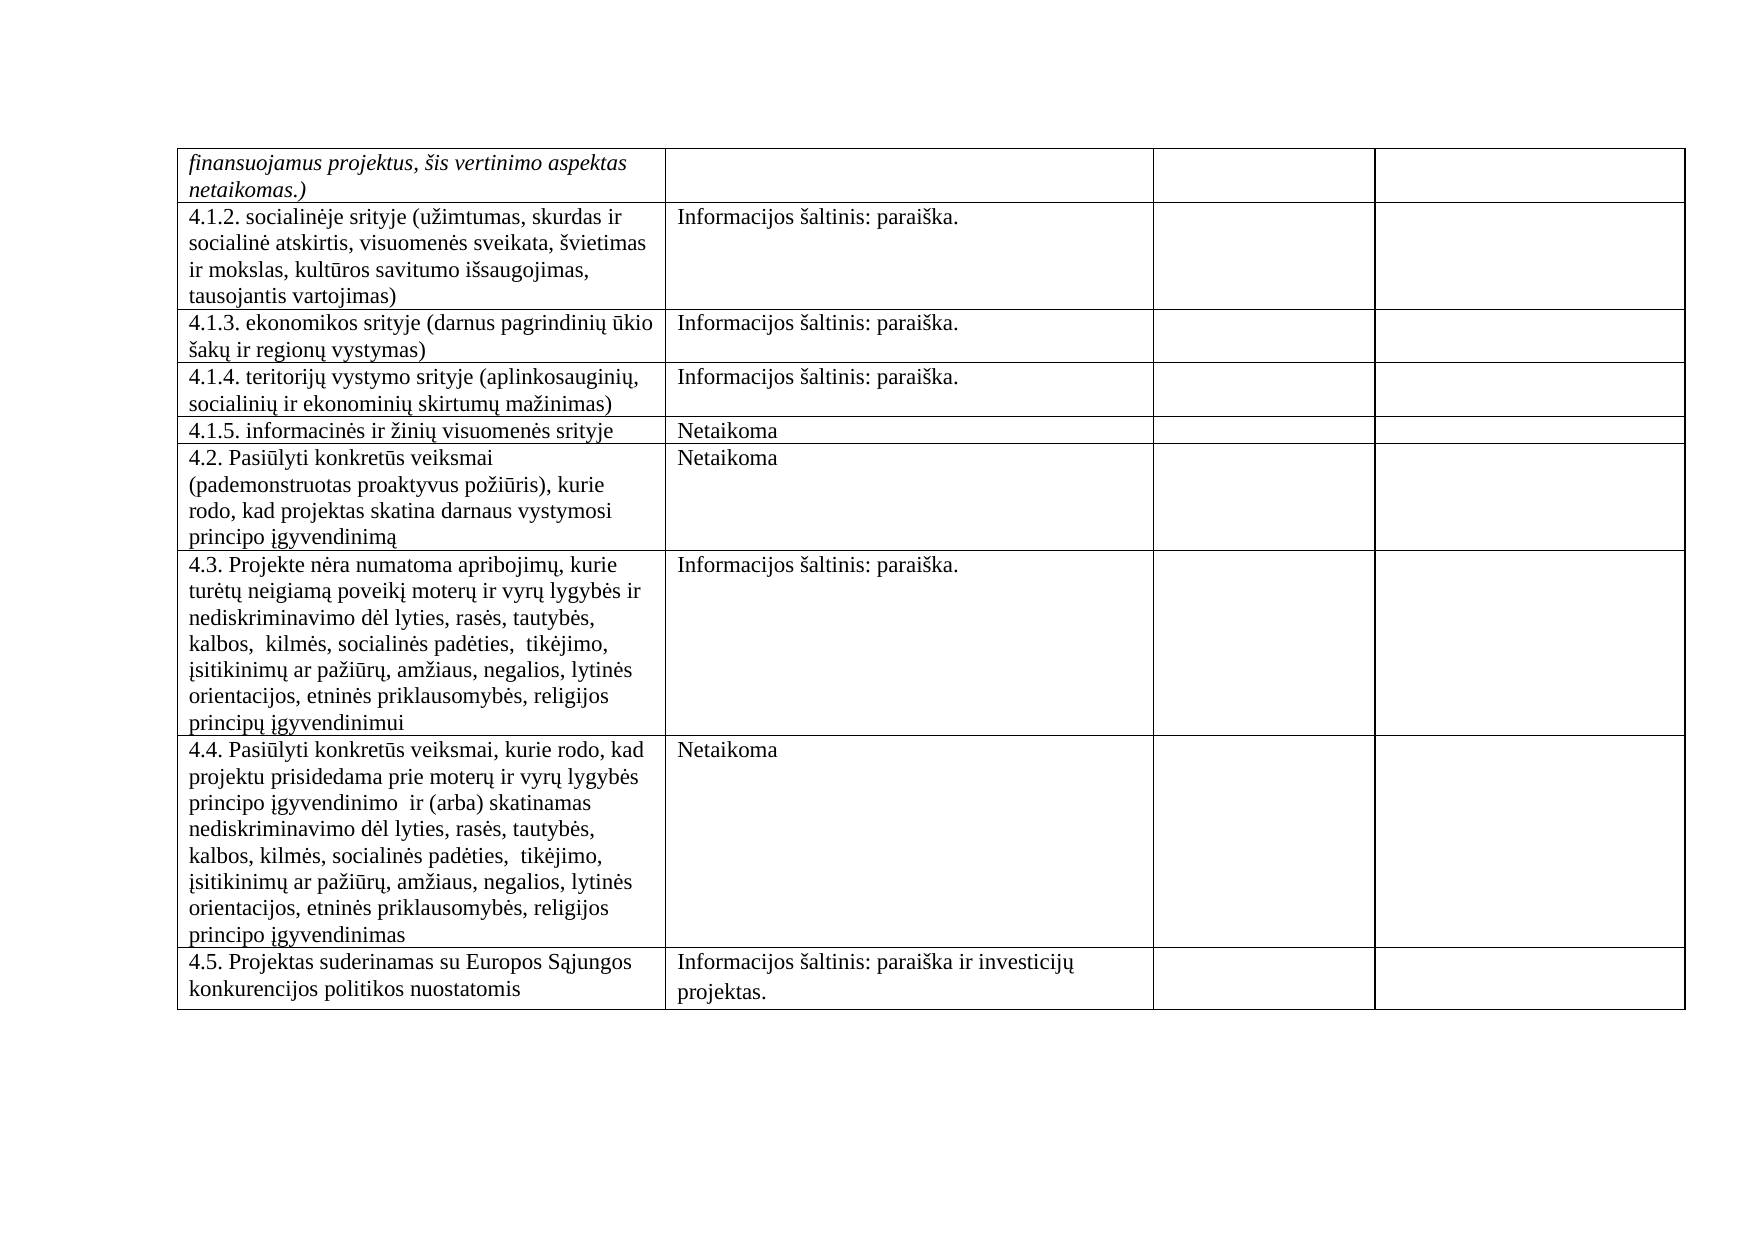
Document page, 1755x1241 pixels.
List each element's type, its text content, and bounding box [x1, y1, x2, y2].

table_cell [1154, 736, 1374, 947]
table_cell [1154, 363, 1374, 416]
table_cell [1376, 310, 1684, 362]
table_cell [1376, 948, 1684, 1009]
table_cell 4.1.5. informacinės ir žinių visuomenės srityje [178, 417, 665, 443]
table_cell [1154, 444, 1374, 550]
table_cell Informacijos šaltinis: paraiška ir investicijų projektas. [666, 948, 1153, 1009]
table_cell [1154, 551, 1374, 735]
table_cell 4.1.4. teritorijų vystymo srityje (aplinkosauginių, socialinių ir ekonominių skirtumų mažinimas) [178, 363, 665, 416]
table_cell Informacijos šaltinis: paraiška. [666, 310, 1153, 362]
table_cell [1154, 203, 1374, 308]
table_cell [1376, 444, 1684, 550]
table_cell [666, 149, 1153, 202]
table_cell Netaikoma [666, 444, 1153, 550]
table_cell [1376, 551, 1684, 735]
table_cell 4.2. Pasiūlyti konkretūs veiksmai (pademonstruotas proaktyvus požiūris), kurie rodo, kad projektas skatina darnaus vystymosi principo įgyvendinimą [178, 444, 665, 550]
table_cell [1376, 417, 1684, 443]
table_cell Netaikoma [666, 417, 1153, 443]
table_cell 4.3. Projekte nėra numatoma apribojimų, kurie turėtų neigiamą poveikį moterų ir vyrų lygybės ir nediskriminavimo dėl lyties, rasės, tautybės, kalbos, kilmės, socialinės padėties, tikėjimo, įsitikinimų ar pažiūrų, amžiaus, negalios, lytinės orientacijos, etninės priklausomybės, religijos principų įgyvendinimui [178, 551, 665, 735]
table_cell finansuojamus projektus, šis vertinimo aspektas netaikomas.) [178, 149, 665, 202]
table_cell Informacijos šaltinis: paraiška. [666, 203, 1153, 308]
table_cell [1154, 417, 1374, 443]
table_cell [1154, 310, 1374, 362]
table_cell Netaikoma [666, 736, 1153, 947]
table_cell 4.1.3. ekonomikos srityje (darnus pagrindinių ūkio šakų ir regionų vystymas) [178, 310, 665, 362]
table_cell Informacijos šaltinis: paraiška. [666, 551, 1153, 735]
table_cell 4.1.2. socialinėje srityje (užimtumas, skurdas ir socialinė atskirtis, visuomenės sveikata, švietimas ir mokslas, kultūros savitumo išsaugojimas, tausojantis vartojimas) [178, 203, 665, 308]
table_cell Informacijos šaltinis: paraiška. [666, 363, 1153, 416]
table_cell 4.5. Projektas suderinamas su Europos Sąjungos konkurencijos politikos nuostatomis [178, 948, 665, 1009]
table_cell [1376, 203, 1684, 308]
table_cell [1154, 948, 1374, 1009]
table_cell 4.4. Pasiūlyti konkretūs veiksmai, kurie rodo, kad projektu prisidedama prie moterų ir vyrų lygybės principo įgyvendinimo ir (arba) skatinamas nediskriminavimo dėl lyties, rasės, tautybės, kalbos, kilmės, socialinės padėties, tikėjimo, įsitikinimų ar pažiūrų, amžiaus, negalios, lytinės orientacijos, etninės priklausomybės, religijos principo įgyvendinimas [178, 736, 665, 947]
table_cell [1376, 363, 1684, 416]
table_cell [1376, 736, 1684, 947]
table_cell [1154, 149, 1374, 202]
table_cell [1376, 149, 1684, 202]
